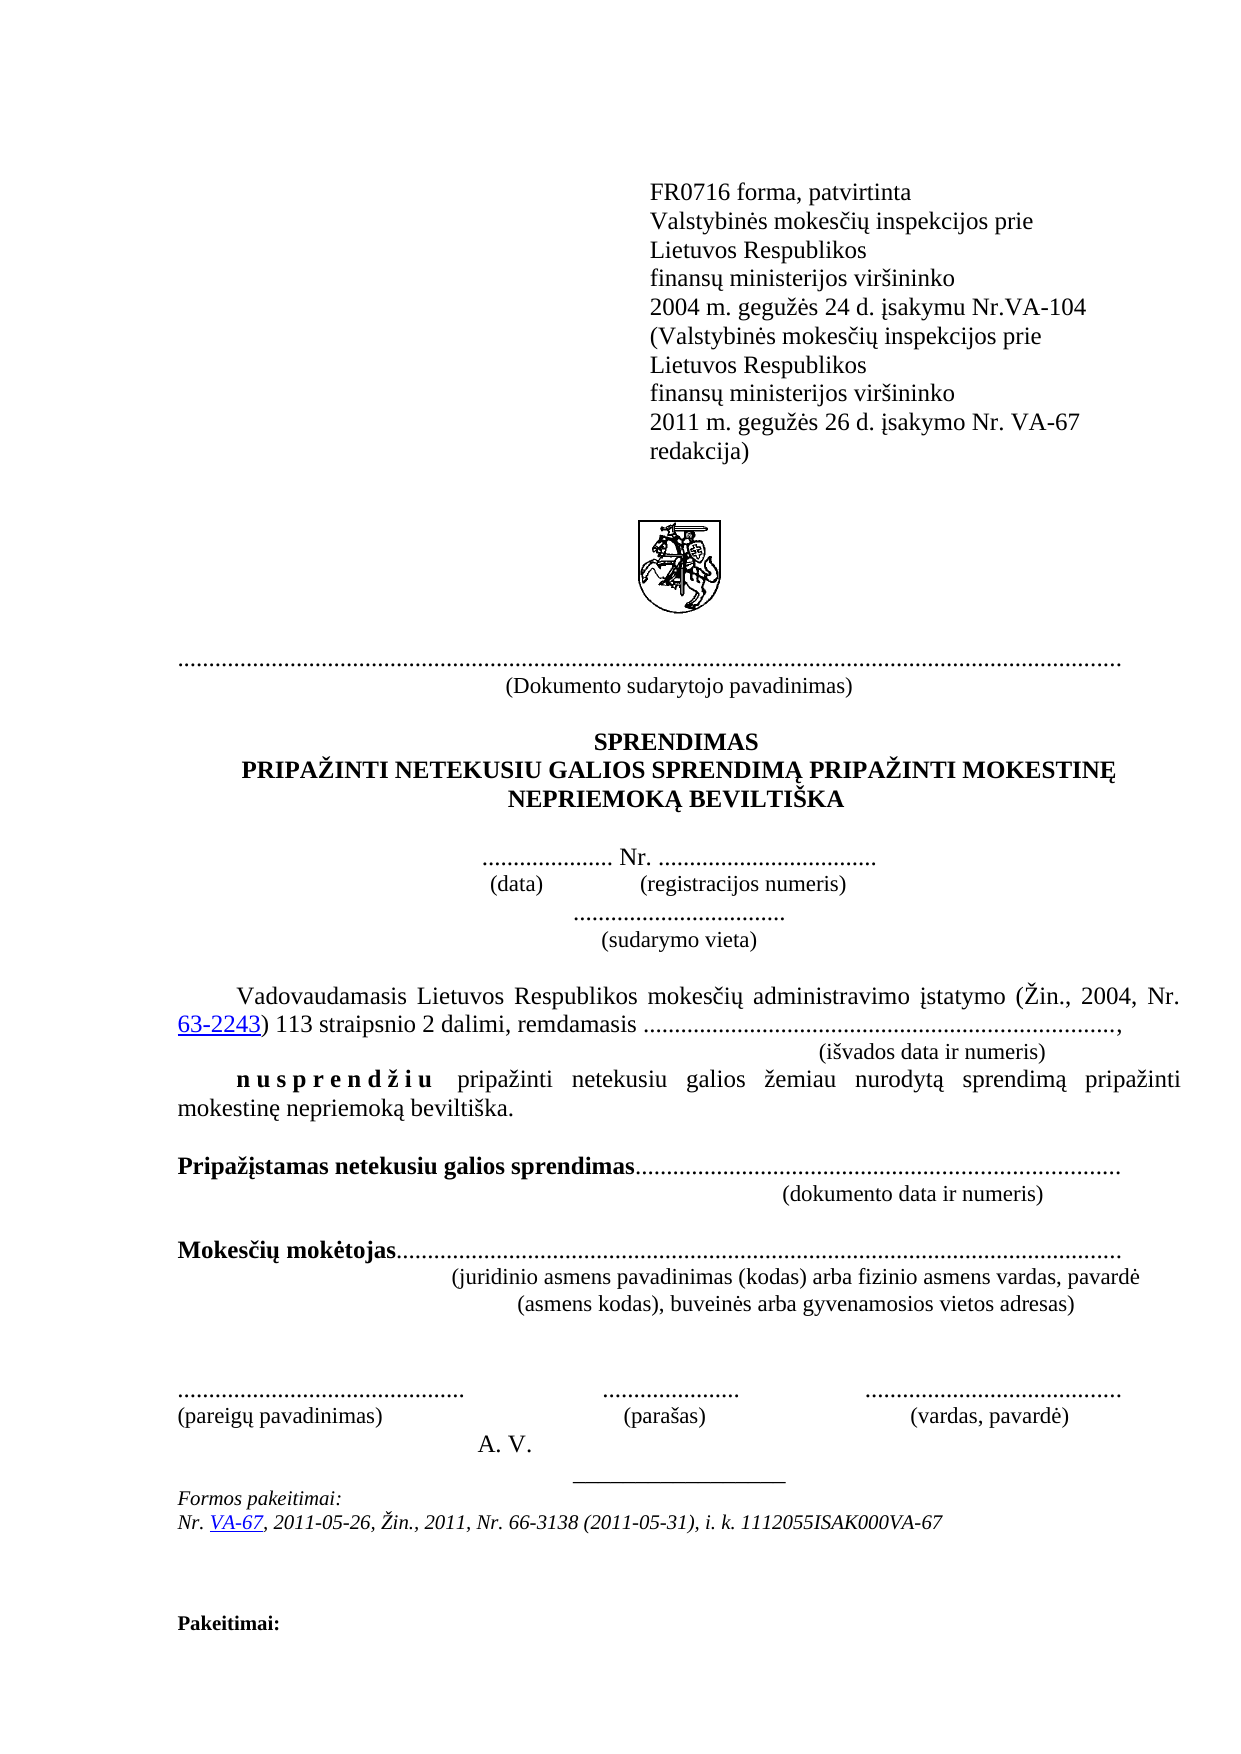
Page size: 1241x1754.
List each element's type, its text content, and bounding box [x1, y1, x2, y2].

text (juridinio asmens pavadinimas (kodas) arba fizinio asmens vardas, pavardė (asmens kodas), buveinės arba gyvenamosios vietos adresas) [411, 1263, 1181, 1316]
text finansų ministerijos viršininko [649, 378, 1181, 407]
text (pareigų pavadinimas) (parašas) (vardas, pavardė) [177, 1402, 1181, 1429]
text (herbas) [177, 493, 1181, 614]
text Mokesčių mokėtojas [177, 1235, 1181, 1263]
text Formos pakeitimai: [177, 1486, 1181, 1510]
text (Dokumento sudarytojo pavadinimas) [177, 672, 1181, 698]
text FR0716 forma, patvirtinta [649, 177, 1181, 206]
text (Valstybinės mokesčių inspekcijos prie [649, 321, 1181, 350]
text Valstybinės mokesčių inspekcijos prie [649, 206, 1181, 235]
text Nr. VA-67, 2011-05-26, Žin., 2011, Nr. 66-3138 (2011-05-31), i. k. 1112055ISAK000VA-67 [177, 1510, 1181, 1534]
text SPRENDIMAS PRIPAŽINTI NETEKUSIU GALIOS SPRENDIMĄ PRIPAŽINTI MOKESTINĘ NEPRIEMOKĄ BEVILTIŠKA [177, 727, 1181, 813]
text Pripažįstamas netekusiu galios sprendimas [177, 1151, 1181, 1179]
text nusprendžiu pripažinti netekusiu galios žemiau nurodytą sprendimą pripažinti mokestinę nepriemoką beviltiška. [177, 1064, 1181, 1122]
text Vadovaudamasis Lietuvos Respublikos mokesčių administravimo įstatymo (Žin., 2004, Nr. 63-2243) 113 straipsnio 2 dalimi, remdamasis , [177, 981, 1181, 1038]
text 2004 m. gegužės 24 d. įsakymu Nr.VA-104 [649, 292, 1181, 321]
text _________________ [177, 1457, 1181, 1486]
text (sudarymo vieta) [177, 926, 1181, 952]
text . [177, 643, 1181, 672]
text finansų ministerijos viršininko [649, 263, 1181, 292]
text Lietuvos Respublikos [649, 235, 1181, 263]
text Lietuvos Respublikos [649, 350, 1181, 378]
text (dokumento data ir numeris) [645, 1179, 1181, 1206]
text (data) (registracijos numeris) [490, 871, 1181, 897]
text 2011 m. gegužės 26 d. įsakymo Nr. VA-67 redakcija) [649, 407, 1181, 465]
text A. V. [477, 1429, 1181, 1457]
text Pakeitimai: [177, 1611, 1181, 1635]
text .................................. [177, 897, 1181, 926]
text ..................... Nr. ................................... [177, 842, 1181, 871]
text (išvados data ir numeris) [684, 1038, 1181, 1064]
